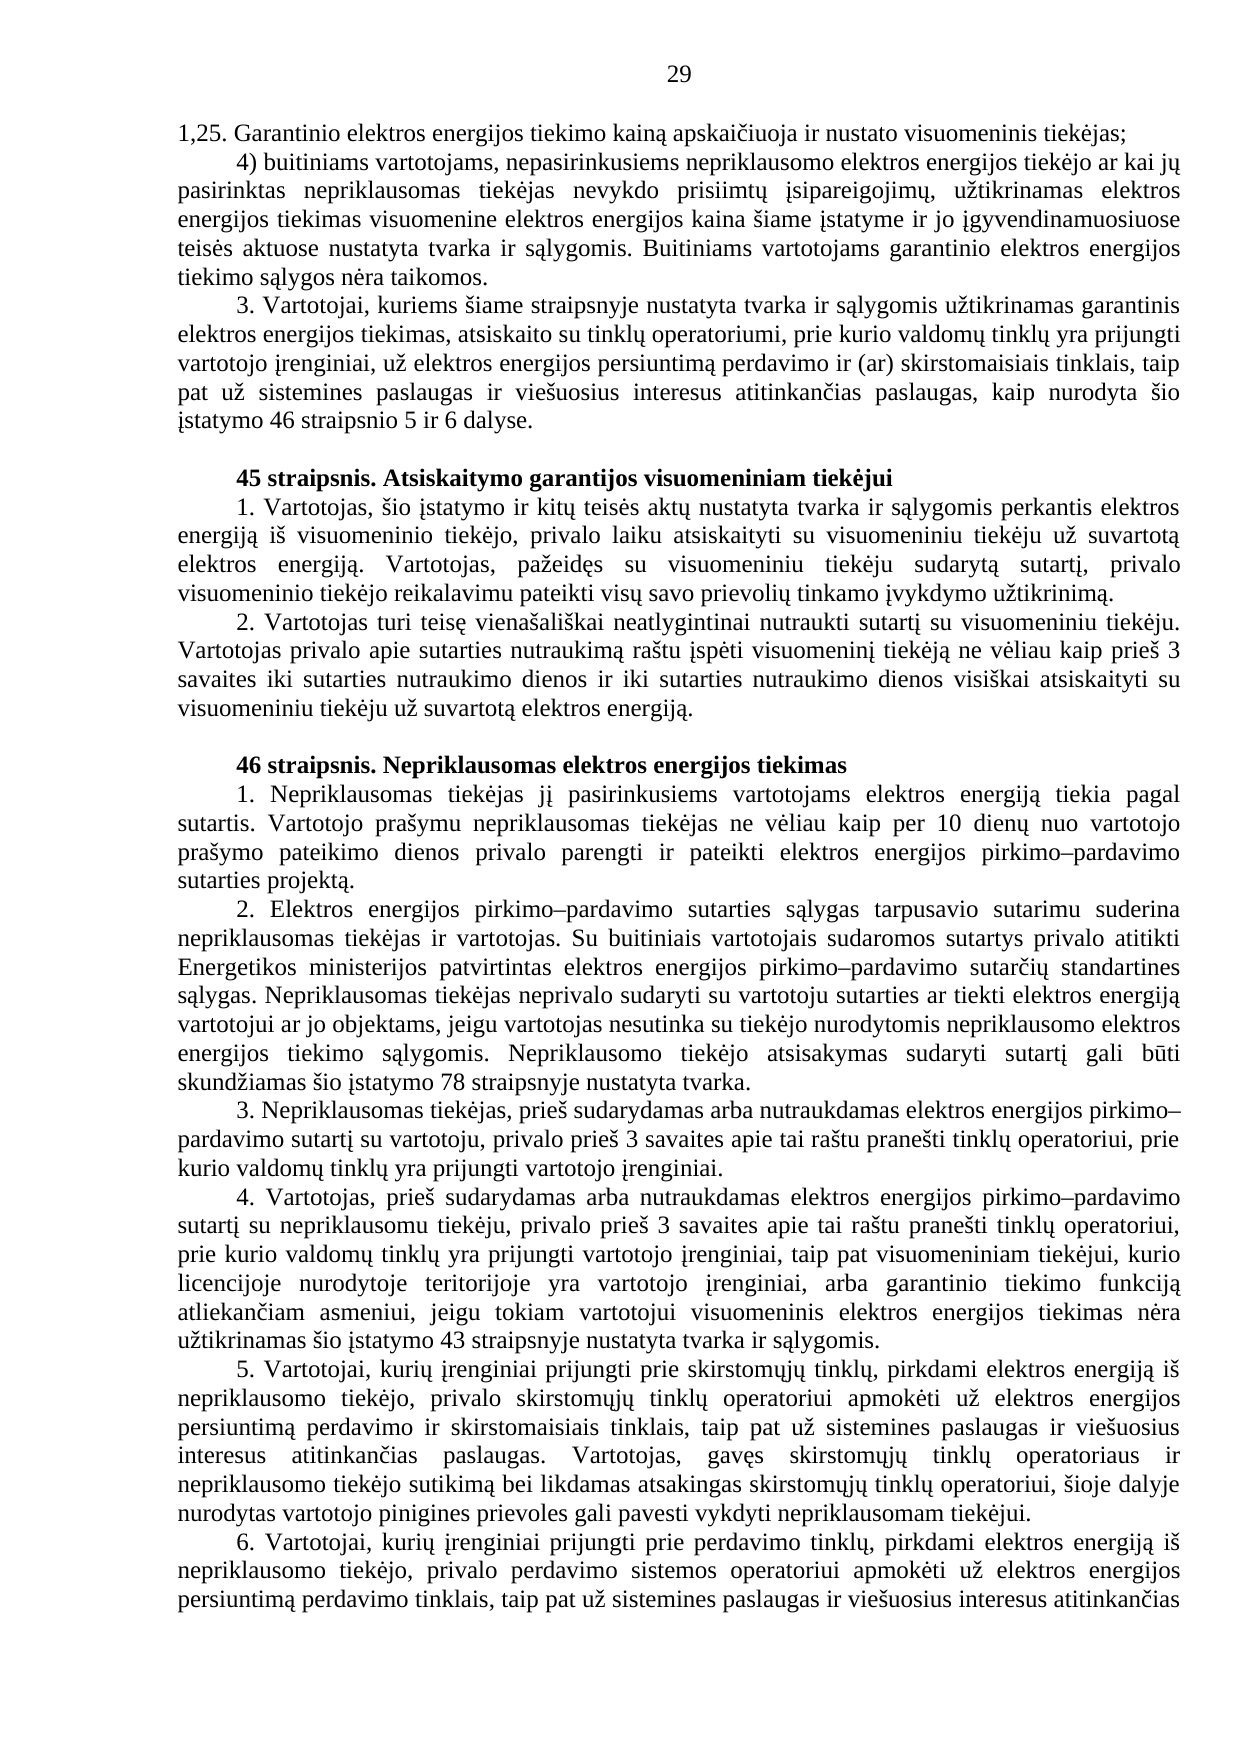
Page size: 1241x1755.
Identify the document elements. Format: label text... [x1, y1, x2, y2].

text 2. Vartotojas turi teisę vienašališkai neatlygintinai nutraukti sutartį su visuomeniniu tiekėju. Vartotojas privalo apie sutarties nutraukimą raštu įspėti visuomeninį tiekėją ne vėliau kaip prieš 3 savaites iki sutarties nutraukimo dienos ir iki sutarties nutraukimo dienos visiškai atsiskaityti su visuomeniniu tiekėju už suvartotą elektros energiją. [177, 607, 1181, 722]
text 5. Vartotojai, kurių įrenginiai prijungti prie skirstomųjų tinklų, pirkdami elektros energiją iš nepriklausomo tiekėjo, privalo skirstomųjų tinklų operatoriui apmokėti už elektros energijos persiuntimą perdavimo ir skirstomaisiais tinklais, taip pat už sistemines paslaugas ir viešuosius interesus atitinkančias paslaugas. Vartotojas, gavęs skirstomųjų tinklų operatoriaus ir nepriklausomo tiekėjo sutikimą bei likdamas atsakingas skirstomųjų tinklų operatoriui, šioje dalyje nurodytas vartotojo pinigines prievoles gali pavesti vykdyti nepriklausomam tiekėjui. [177, 1354, 1181, 1527]
text 4) buitiniams vartotojams, nepasirinkusiems nepriklausomo elektros energijos tiekėjo ar kai jų pasirinktas nepriklausomas tiekėjas nevykdo prisiimtų įsipareigojimų, užtikrinamas elektros energijos tiekimas visuomenine elektros energijos kaina šiame įstatyme ir jo įgyvendinamuosiuose teisės aktuose nustatyta tvarka ir sąlygomis. Buitiniams vartotojams garantinio elektros energijos tiekimo sąlygos nėra taikomos. [177, 147, 1181, 291]
text 46 straipsnis. Nepriklausomas elektros energijos tiekimas [177, 751, 1181, 779]
text 45 straipsnis. Atsiskaitymo garantijos visuomeniniam tiekėjui [177, 463, 1181, 492]
text 3. Vartotojai, kuriems šiame straipsnyje nustatyta tvarka ir sąlygomis užtikrinamas garantinis elektros energijos tiekimas, atsiskaito su tinklų operatoriumi, prie kurio valdomų tinklų yra prijungti vartotojo įrenginiai, už elektros energijos persiuntimą perdavimo ir (ar) skirstomaisiais tinklais, taip pat už sistemines paslaugas ir viešuosius interesus atitinkančias paslaugas, kaip nurodyta šio įstatymo 46 straipsnio 5 ir 6 dalyse. [177, 291, 1181, 434]
text 4. Vartotojas, prieš sudarydamas arba nutraukdamas elektros energijos pirkimo–pardavimo sutartį su nepriklausomu tiekėju, privalo prieš 3 savaites apie tai raštu pranešti tinklų operatoriui, prie kurio valdomų tinklų yra prijungti vartotojo įrenginiai, taip pat visuomeniniam tiekėjui, kurio licencijoje nurodytoje teritorijoje yra vartotojo įrenginiai, arba garantinio tiekimo funkciją atliekančiam asmeniui, jeigu tokiam vartotojui visuomeninis elektros energijos tiekimas nėra užtikrinamas šio įstatymo 43 straipsnyje nustatyta tvarka ir sąlygomis. [177, 1182, 1181, 1354]
text 1. Vartotojas, šio įstatymo ir kitų teisės aktų nustatyta tvarka ir sąlygomis perkantis elektros energiją iš visuomeninio tiekėjo, privalo laiku atsiskaityti su visuomeniniu tiekėju už suvartotą elektros energiją. Vartotojas, pažeidęs su visuomeniniu tiekėju sudarytą sutartį, privalo visuomeninio tiekėjo reikalavimu pateikti visų savo prievolių tinkamo įvykdymo užtikrinimą. [177, 492, 1181, 607]
text 2. Elektros energijos pirkimo–pardavimo sutarties sąlygas tarpusavio sutarimu suderina nepriklausomas tiekėjas ir vartotojas. Su buitiniais vartotojais sudaromos sutartys privalo atitikti Energetikos ministerijos patvirtintas elektros energijos pirkimo–pardavimo sutarčių standartines sąlygas. Nepriklausomas tiekėjas neprivalo sudaryti su vartotoju sutarties ar tiekti elektros energiją vartotojui ar jo objektams, jeigu vartotojas nesutinka su tiekėjo nurodytomis nepriklausomo elektros energijos tiekimo sąlygomis. Nepriklausomo tiekėjo atsisakymas sudaryti sutartį gali būti skundžiamas šio įstatymo 78 straipsnyje nustatyta tvarka. [177, 894, 1181, 1096]
text 1. Nepriklausomas tiekėjas jį pasirinkusiems vartotojams elektros energiją tiekia pagal sutartis. Vartotojo prašymu nepriklausomas tiekėjas ne vėliau kaip per 10 dienų nuo vartotojo prašymo pateikimo dienos privalo parengti ir pateikti elektros energijos pirkimo–pardavimo sutarties projektą. [177, 779, 1181, 894]
text 1,25. Garantinio elektros energijos tiekimo kainą apskaičiuoja ir nustato visuomeninis tiekėjas; [177, 118, 1181, 147]
text 6. Vartotojai, kurių įrenginiai prijungti prie perdavimo tinklų, pirkdami elektros energiją iš nepriklausomo tiekėjo, privalo perdavimo sistemos operatoriui apmokėti už elektros energijos persiuntimą perdavimo tinklais, taip pat už sistemines paslaugas ir viešuosius interesus atitinkančias [177, 1527, 1181, 1613]
text 3. Nepriklausomas tiekėjas, prieš sudarydamas arba nutraukdamas elektros energijos pirkimo–pardavimo sutartį su vartotoju, privalo prieš 3 savaites apie tai raštu pranešti tinklų operatoriui, prie kurio valdomų tinklų yra prijungti vartotojo įrenginiai. [177, 1096, 1181, 1182]
